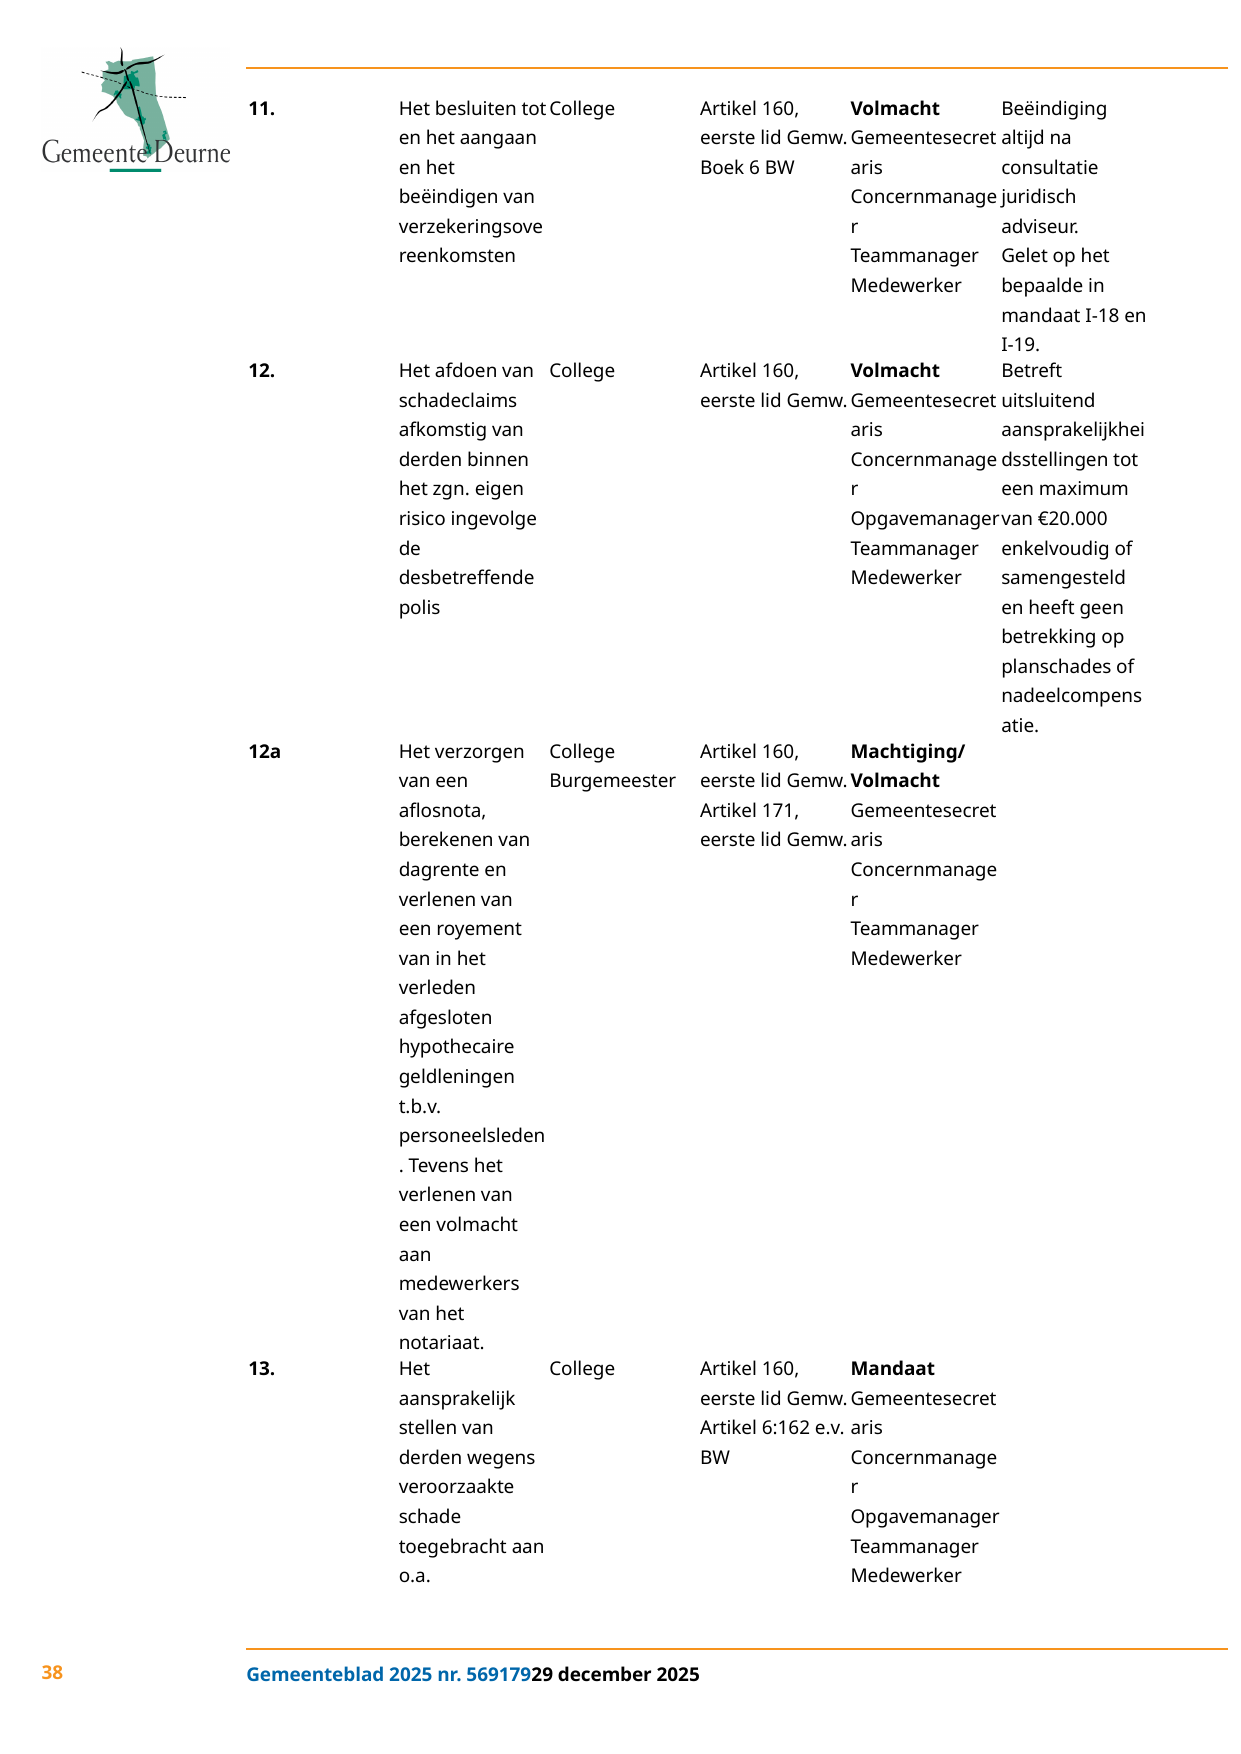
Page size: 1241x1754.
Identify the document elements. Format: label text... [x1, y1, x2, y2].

table_cell [1001, 1355, 1152, 1588]
table_cell College Burgemeester [549, 738, 700, 1355]
table_cell 12a [248, 738, 398, 1355]
table_cell Artikel 160, eerste lid Gemw. Artikel 6:162 e.v. BW [700, 1355, 850, 1588]
table_cell Volmacht Gemeentesecretaris Concernmanager Teammanager Medewerker [850, 95, 1001, 357]
table_cell Het aansprakelijk stellen van derden wegens veroorzaakte schade toegebracht aan o.a. [399, 1355, 549, 1588]
table_cell Betreft uitsluitend aansprakelijkheidsstellingen tot een maximum van €20.000 enkelvoudig of samengesteld en heeft geen betrekking op planschades of nadeelcompensatie. [1001, 357, 1152, 738]
table_cell College [549, 1355, 700, 1588]
table_cell Volmacht Gemeentesecretaris Concernmanager Opgavemanager Teammanager Medewerker [850, 357, 1001, 738]
table_cell Mandaat Gemeentesecretaris Concernmanager Opgavemanager Teammanager Medewerker [850, 1355, 1001, 1588]
table_cell 13. [248, 1355, 398, 1588]
table_cell Artikel 160, eerste lid Gemw. Boek 6 BW [700, 95, 850, 357]
table_cell Artikel 160, eerste lid Gemw. Artikel 171, eerste lid Gemw. [700, 738, 850, 1355]
picture [41, 47, 231, 172]
table_cell Het besluiten tot en het aangaan en het beëindigen van verzekeringsovereenkomsten [399, 95, 549, 357]
table_cell Het verzorgen van een aflosnota, berekenen van dagrente en verlenen van een royement van in het verleden afgesloten hypothecaire geldleningen t.b.v. personeelsleden. Tevens het verlenen van een volmacht aan medewerkers van het notariaat. [399, 738, 549, 1355]
table_cell Machtiging/ Volmacht Gemeentesecretaris Concernmanager Teammanager Medewerker [850, 738, 1001, 1355]
table_cell College [549, 357, 700, 738]
table_cell College [549, 95, 700, 357]
table_cell 12. [248, 357, 398, 738]
table_cell Artikel 160, eerste lid Gemw. [700, 357, 850, 738]
table_cell Beëindiging altijd na consultatie juridisch adviseur. Gelet op het bepaalde in mandaat I-18 en I-19. [1001, 95, 1152, 357]
table_cell 11. [248, 95, 398, 357]
table_cell Het afdoen van schadeclaims afkomstig van derden binnen het zgn. eigen risico ingevolge de desbetreffende polis [399, 357, 549, 738]
table_cell [1001, 738, 1152, 1355]
